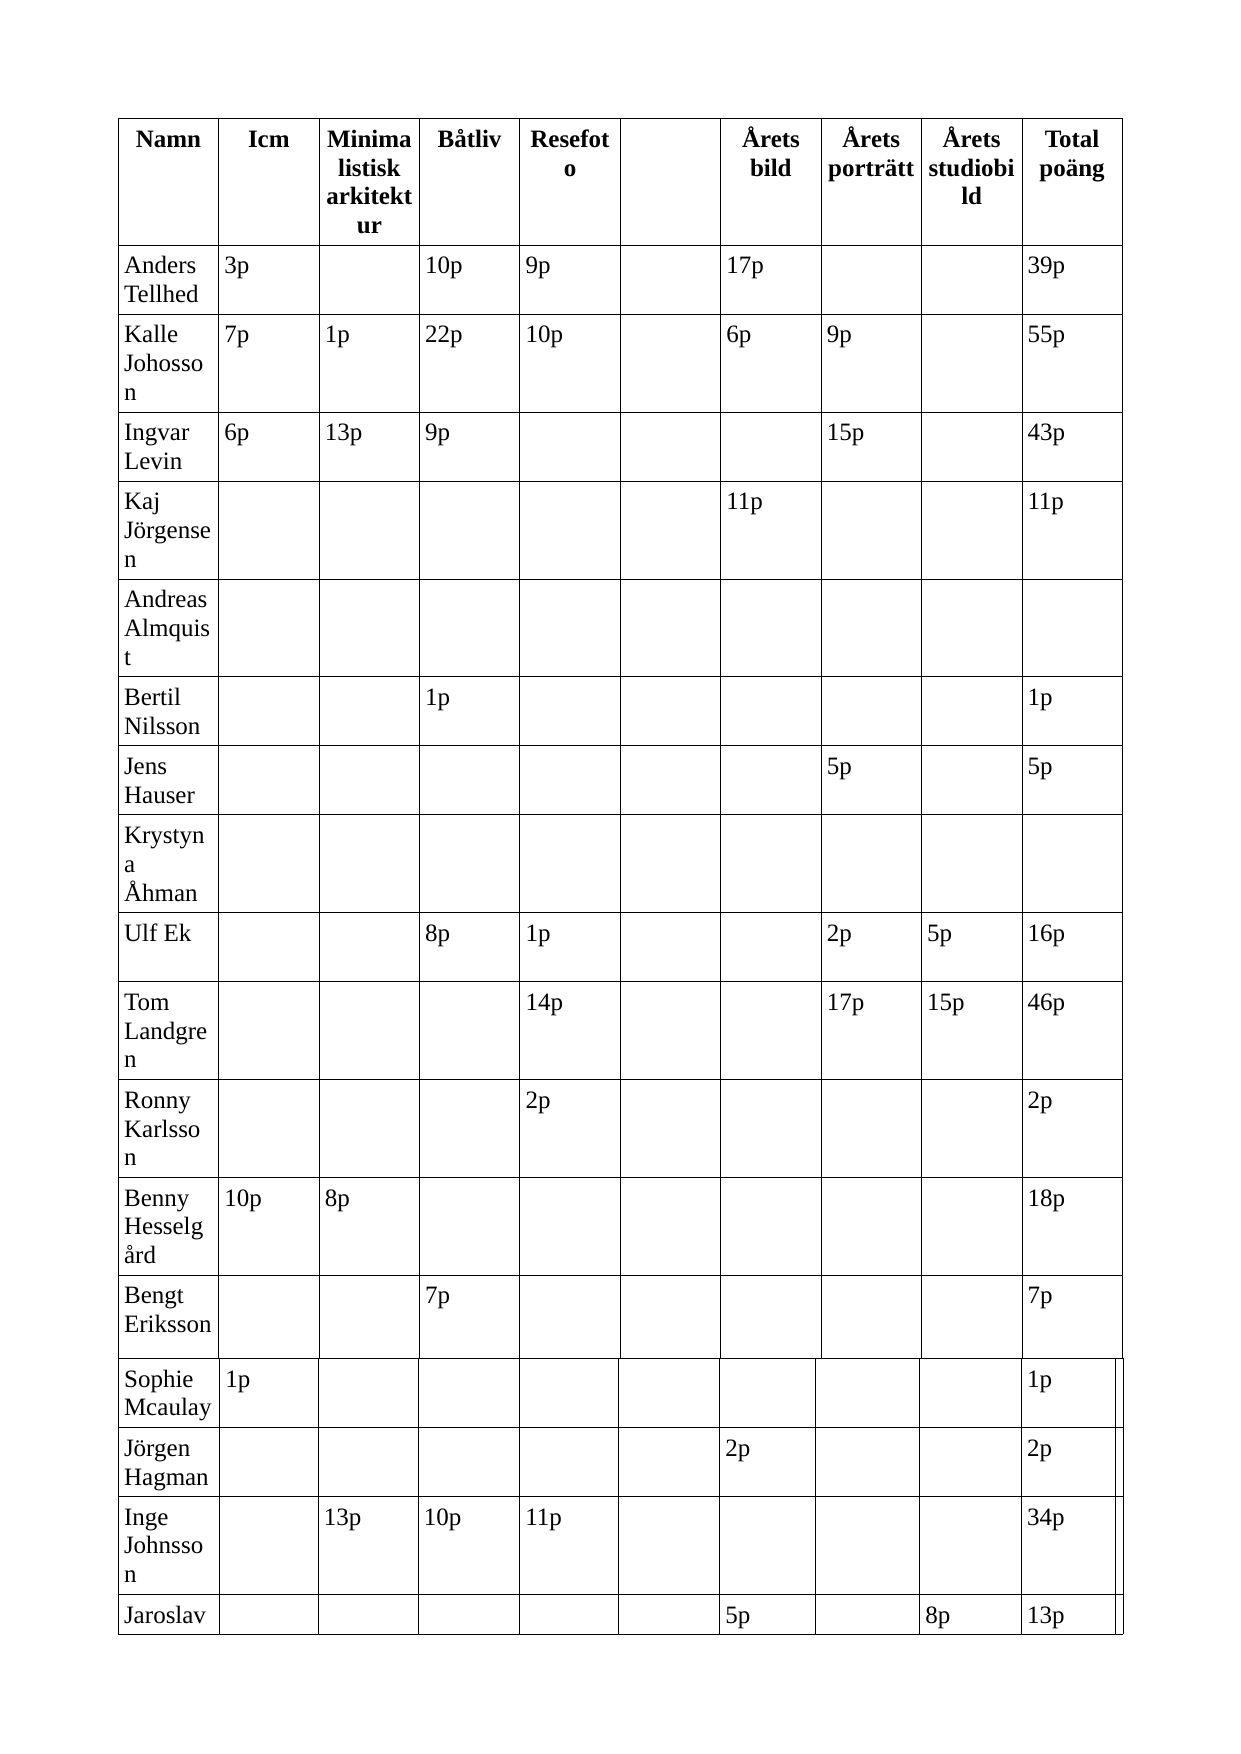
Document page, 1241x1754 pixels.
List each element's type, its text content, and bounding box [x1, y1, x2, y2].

table_cell Jaroslav [119, 1595, 219, 1634]
table_header [1116, 1359, 1123, 1427]
table_header Båtliv [420, 119, 519, 245]
table_cell [219, 913, 319, 981]
table_cell [1023, 580, 1122, 676]
table_cell 55p [1023, 315, 1122, 412]
table_cell 2p [1022, 1428, 1115, 1496]
table_cell [816, 1595, 919, 1634]
table_cell [219, 746, 319, 814]
table_cell [822, 482, 921, 578]
table_cell [721, 913, 821, 981]
table_cell [621, 413, 720, 481]
table_cell [420, 982, 519, 1079]
table_cell [219, 580, 319, 676]
table_cell 17p [721, 246, 821, 314]
table_cell [319, 1595, 418, 1634]
table_header [520, 1359, 618, 1427]
table_cell 10p [219, 1178, 319, 1275]
table_cell 5p [922, 913, 1022, 981]
table_cell [1116, 1595, 1123, 1634]
table_cell [520, 1178, 620, 1275]
table_cell 16p [1023, 913, 1122, 981]
table_cell [220, 1497, 318, 1594]
table_cell [420, 746, 519, 814]
table_cell [721, 746, 821, 814]
table_cell Tom Landgren [119, 982, 218, 1079]
table_cell 8p [420, 913, 519, 981]
table_header Sophie Mcaulay [119, 1359, 219, 1427]
table_header 1p [1022, 1359, 1115, 1427]
table_cell [822, 815, 921, 912]
table_cell 5p [1023, 746, 1122, 814]
table_cell [219, 1080, 319, 1177]
table_cell Kalle Johosson [119, 315, 218, 412]
table_cell 46p [1023, 982, 1122, 1079]
table_cell [320, 1276, 419, 1358]
table_header Icm [219, 119, 319, 245]
table_header Total poäng [1023, 119, 1122, 245]
table_header [720, 1359, 815, 1427]
table_cell 8p [320, 1178, 419, 1275]
table_cell [922, 246, 1022, 314]
table_cell 14p [520, 982, 620, 1079]
table_cell [822, 677, 921, 745]
table_cell Andreas Almquist [119, 580, 218, 676]
table_cell [922, 677, 1022, 745]
table_cell [320, 580, 419, 676]
table_cell Kaj Jörgensen [119, 482, 218, 578]
table_cell Jens Hauser [119, 746, 218, 814]
table_cell Ulf Ek [119, 913, 218, 981]
table_cell 13p [319, 1497, 418, 1594]
table_cell [320, 677, 419, 745]
table_cell Bengt Eriksson [119, 1276, 218, 1358]
table_cell [721, 580, 821, 676]
table_cell 5p [720, 1595, 815, 1634]
table_cell 7p [420, 1276, 519, 1358]
table_cell [520, 1595, 618, 1634]
table_cell [520, 482, 620, 578]
table_cell [419, 1428, 519, 1496]
table_cell 2p [520, 1080, 620, 1177]
table_cell [621, 246, 720, 314]
table_cell [922, 815, 1022, 912]
table_cell [922, 746, 1022, 814]
table_cell Jörgen Hagman [119, 1428, 219, 1496]
table_cell [922, 1178, 1022, 1275]
table_cell 10p [520, 315, 620, 412]
table_cell 6p [721, 315, 821, 412]
table_cell [721, 677, 821, 745]
table_cell 1p [420, 677, 519, 745]
table_cell [721, 982, 821, 1079]
table_header Namn [119, 119, 218, 245]
table_cell 10p [419, 1497, 519, 1594]
table_cell 7p [1023, 1276, 1122, 1358]
table_cell [822, 1276, 921, 1358]
table_cell [219, 1276, 319, 1358]
table_cell [520, 413, 620, 481]
table_cell 13p [1022, 1595, 1115, 1634]
table_cell [721, 815, 821, 912]
table_cell [621, 677, 720, 745]
table_cell 1p [520, 913, 620, 981]
table_header Årets porträtt [822, 119, 921, 245]
table_cell [621, 746, 720, 814]
table_cell [621, 1178, 720, 1275]
table_cell [319, 1428, 418, 1496]
table_cell [219, 482, 319, 578]
table_cell 39p [1023, 246, 1122, 314]
table_cell [922, 413, 1022, 481]
table_cell [721, 1276, 821, 1358]
table_cell [922, 482, 1022, 578]
table_cell [822, 1178, 921, 1275]
table_cell [1116, 1428, 1123, 1496]
table_cell [920, 1428, 1021, 1496]
table_cell 5p [822, 746, 921, 814]
table_cell [420, 815, 519, 912]
table_cell 15p [922, 982, 1022, 1079]
table_header [621, 119, 720, 245]
table_cell [816, 1497, 919, 1594]
table_cell [520, 815, 620, 912]
table_cell Bertil Nilsson [119, 677, 218, 745]
table_cell 9p [520, 246, 620, 314]
table_cell [1023, 815, 1122, 912]
table_cell [922, 580, 1022, 676]
table_cell 11p [520, 1497, 618, 1594]
table_cell [621, 815, 720, 912]
table_header Årets studiobild [922, 119, 1022, 245]
table_cell [621, 1276, 720, 1358]
table_cell [619, 1497, 719, 1594]
table_cell [621, 580, 720, 676]
table_header [619, 1359, 719, 1427]
table_cell [816, 1428, 919, 1496]
table_cell [922, 1080, 1022, 1177]
table_cell [320, 482, 419, 578]
table_cell [721, 413, 821, 481]
table_cell 9p [420, 413, 519, 481]
table_cell [619, 1595, 719, 1634]
table_cell [621, 315, 720, 412]
table_cell 15p [822, 413, 921, 481]
table_cell [922, 1276, 1022, 1358]
table_cell [419, 1595, 519, 1634]
table_cell [822, 246, 921, 314]
table_cell 11p [721, 482, 821, 578]
table_cell [320, 246, 419, 314]
table_cell [420, 1178, 519, 1275]
table_cell 9p [822, 315, 921, 412]
table_cell [219, 677, 319, 745]
table_cell 34p [1022, 1497, 1115, 1594]
table_cell 22p [420, 315, 519, 412]
table_cell Inge Johnsson [119, 1497, 219, 1594]
table_cell [219, 982, 319, 1079]
table_cell [822, 1080, 921, 1177]
table_cell 2p [822, 913, 921, 981]
table_cell 2p [1023, 1080, 1122, 1177]
table_header Resefoto [520, 119, 620, 245]
table_cell 6p [219, 413, 319, 481]
table_cell 1p [1023, 677, 1122, 745]
table_cell [320, 815, 419, 912]
table_cell [220, 1595, 318, 1634]
table_cell [219, 815, 319, 912]
table_cell [520, 1276, 620, 1358]
table_cell [621, 1080, 720, 1177]
table_cell [420, 580, 519, 676]
table_cell Benny Hesselgård [119, 1178, 218, 1275]
table_cell 1p [320, 315, 419, 412]
table_cell Ronny Karlsson [119, 1080, 218, 1177]
table_header Minimalistisk arkitektur [320, 119, 419, 245]
table_cell 13p [320, 413, 419, 481]
table_cell [721, 1080, 821, 1177]
table_cell Ingvar Levin [119, 413, 218, 481]
table_header [419, 1359, 519, 1427]
table_cell 8p [920, 1595, 1021, 1634]
table_cell [822, 580, 921, 676]
table_cell [621, 982, 720, 1079]
table_cell 3p [219, 246, 319, 314]
table_cell [320, 982, 419, 1079]
table_cell [1116, 1497, 1123, 1594]
table_header [816, 1359, 919, 1427]
table_cell [619, 1428, 719, 1496]
table_cell 11p [1023, 482, 1122, 578]
table_cell [520, 1428, 618, 1496]
table_cell [320, 913, 419, 981]
table_cell [922, 315, 1022, 412]
table_header [319, 1359, 418, 1427]
table_cell [520, 580, 620, 676]
table_cell [320, 746, 419, 814]
table_cell [420, 1080, 519, 1177]
table_cell [420, 482, 519, 578]
table_cell 17p [822, 982, 921, 1079]
table_cell [721, 1178, 821, 1275]
table_cell [720, 1497, 815, 1594]
table_cell 18p [1023, 1178, 1122, 1275]
table_header [920, 1359, 1021, 1427]
table_header Årets bild [721, 119, 821, 245]
table_cell Krystyna Åhman [119, 815, 218, 912]
table_cell [920, 1497, 1021, 1594]
table_cell 7p [219, 315, 319, 412]
table_cell [520, 677, 620, 745]
table_cell [621, 913, 720, 981]
table_cell 10p [420, 246, 519, 314]
table_cell 43p [1023, 413, 1122, 481]
table_cell [320, 1080, 419, 1177]
table_cell [220, 1428, 318, 1496]
table_header 1p [220, 1359, 318, 1427]
table_cell Anders Tellhed [119, 246, 218, 314]
table_cell [621, 482, 720, 578]
table_cell 2p [720, 1428, 815, 1496]
table_cell [520, 746, 620, 814]
